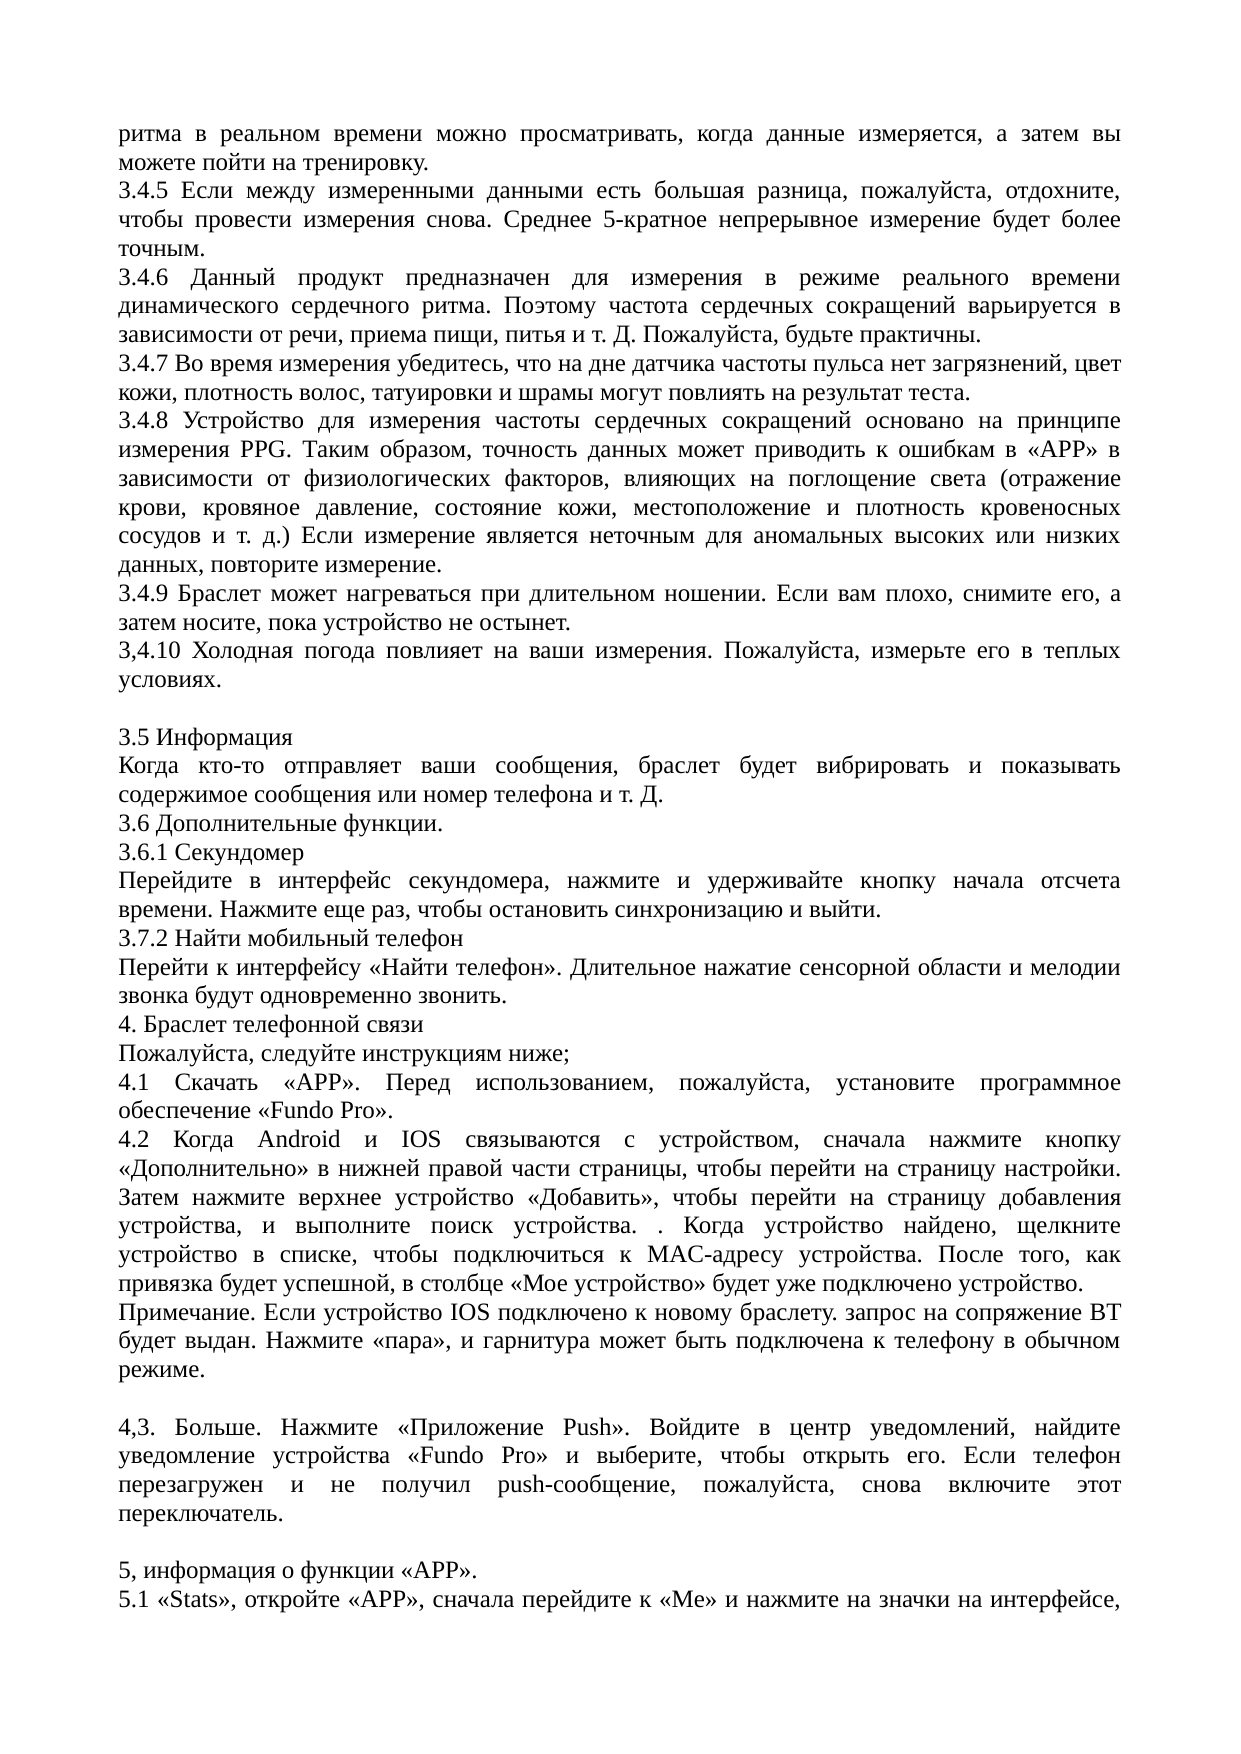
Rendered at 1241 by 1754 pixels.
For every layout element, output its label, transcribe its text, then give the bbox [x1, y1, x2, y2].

text 3.6 Дополнительные функции. [118, 808, 1122, 837]
text 4.1 Скачать «APP». Перед использованием, пожалуйста, установите программное обеспечение «Fundo Pro». [118, 1067, 1122, 1124]
text 5, информация о функции «APP». [118, 1556, 1122, 1584]
text 3.4.5 Если между измеренными данными есть большая разница, пожалуйста, отдохните, чтобы провести измерения снова. Среднее 5-кратное непрерывное измерение будет более точным. [118, 176, 1122, 262]
text 3.4.8 Устройство для измерения частоты сердечных сокращений основано на принципе измерения PPG. Таким образом, точность данных может приводить к ошибкам в «APP» в зависимости от физиологических факторов, влияющих на поглощение света (отражение крови, кровяное давление, состояние кожи, местоположение и плотность кровеносных сосудов и т. д.) Если измерение является неточным для аномальных высоких или низких данных, повторите измерение. [118, 406, 1122, 578]
text 3.4.6 Данный продукт предназначен для измерения в режиме реального времени динамического сердечного ритма. Поэтому частота сердечных сокращений варьируется в зависимости от речи, приема пищи, питья и т. Д. Пожалуйста, будьте практичны. [118, 262, 1122, 348]
text 4. Браслет телефонной связи [118, 1009, 1122, 1038]
text Перейти к интерфейсу «Найти телефон». Длительное нажатие сенсорной области и мелодии звонка будут одновременно звонить. [118, 952, 1122, 1009]
text Примечание. Если устройство IOS подключено к новому браслету. запрос на сопряжение BT будет выдан. Нажмите «пара», и гарнитура может быть подключена к телефону в обычном режиме. [118, 1297, 1122, 1383]
text 3.5 Информация [118, 722, 1122, 751]
text ритма в реальном времени можно просматривать, когда данные измеряется, а затем вы можете пойти на тренировку. [118, 118, 1122, 176]
text 4.2 Когда Android и IOS связываются с устройством, сначала нажмите кнопку «Дополнительно» в нижней правой части страницы, чтобы перейти на страницу настройки. Затем нажмите верхнее устройство «Добавить», чтобы перейти на страницу добавления устройства, и выполните поиск устройства. . Когда устройство найдено, щелкните устройство в списке, чтобы подключиться к MAC-адресу устройства. После того, как привязка будет успешной, в столбце «Мое устройство» будет уже подключено устройство. [118, 1124, 1122, 1297]
text 5.1 «Stats», откройте «APP», сначала перейдите к «Me» и нажмите на значки на интерфейсе, [118, 1584, 1122, 1613]
text 3.4.7 Во время измерения убедитесь, что на дне датчика частоты пульса нет загрязнений, цвет кожи, плотность волос, татуировки и шрамы могут повлиять на результат теста. [118, 348, 1122, 406]
text 3,4.10 Холодная погода повлияет на ваши измерения. Пожалуйста, измерьте его в теплых условиях. [118, 636, 1122, 693]
text 4,3. Больше. Нажмите «Приложение Push». Войдите в центр уведомлений, найдите уведомление устройства «Fundo Pro» и выберите, чтобы открыть его. Если телефон перезагружен и не получил push-сообщение, пожалуйста, снова включите этот переключатель. [118, 1412, 1122, 1527]
text Когда кто-то отправляет ваши сообщения, браслет будет вибрировать и показывать содержимое сообщения или номер телефона и т. Д. [118, 751, 1122, 808]
text Перейдите в интерфейс секундомера, нажмите и удерживайте кнопку начала отсчета времени. Нажмите еще раз, чтобы остановить синхронизацию и выйти. [118, 866, 1122, 923]
text 3.6.1 Секундомер [118, 837, 1122, 866]
text 3.7.2 Найти мобильный телефон [118, 923, 1122, 952]
text Пожалуйста, следуйте инструкциям ниже; [118, 1038, 1122, 1067]
text 3.4.9 Браслет может нагреваться при длительном ношении. Если вам плохо, снимите его, а затем носите, пока устройство не остынет. [118, 578, 1122, 636]
